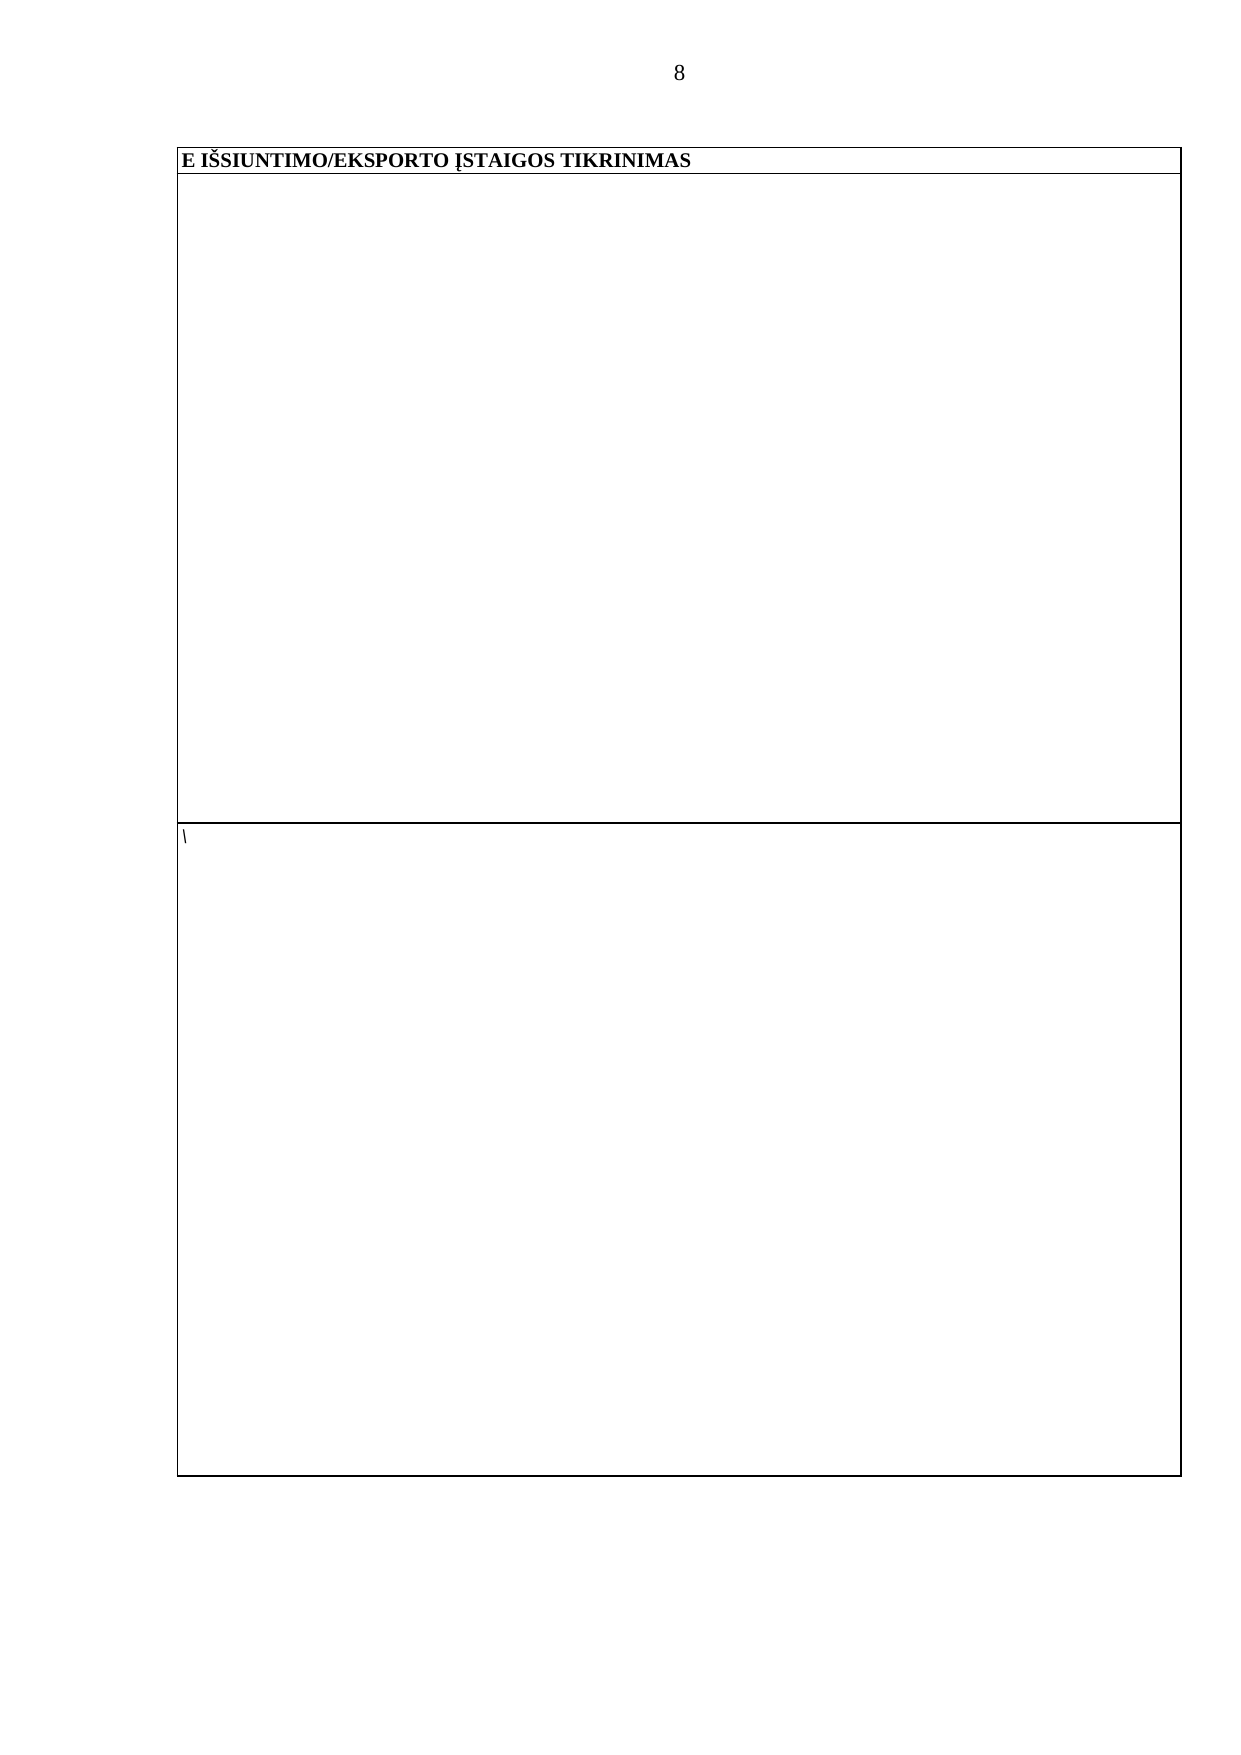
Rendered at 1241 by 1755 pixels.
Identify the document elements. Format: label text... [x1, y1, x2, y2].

table_header E IŠSIUNTIMO/EKSPORTO ĮSTAIGOS TIKRINIMAS [178, 148, 1180, 172]
table_cell \ [178, 824, 1180, 1475]
table_cell [178, 174, 1180, 822]
